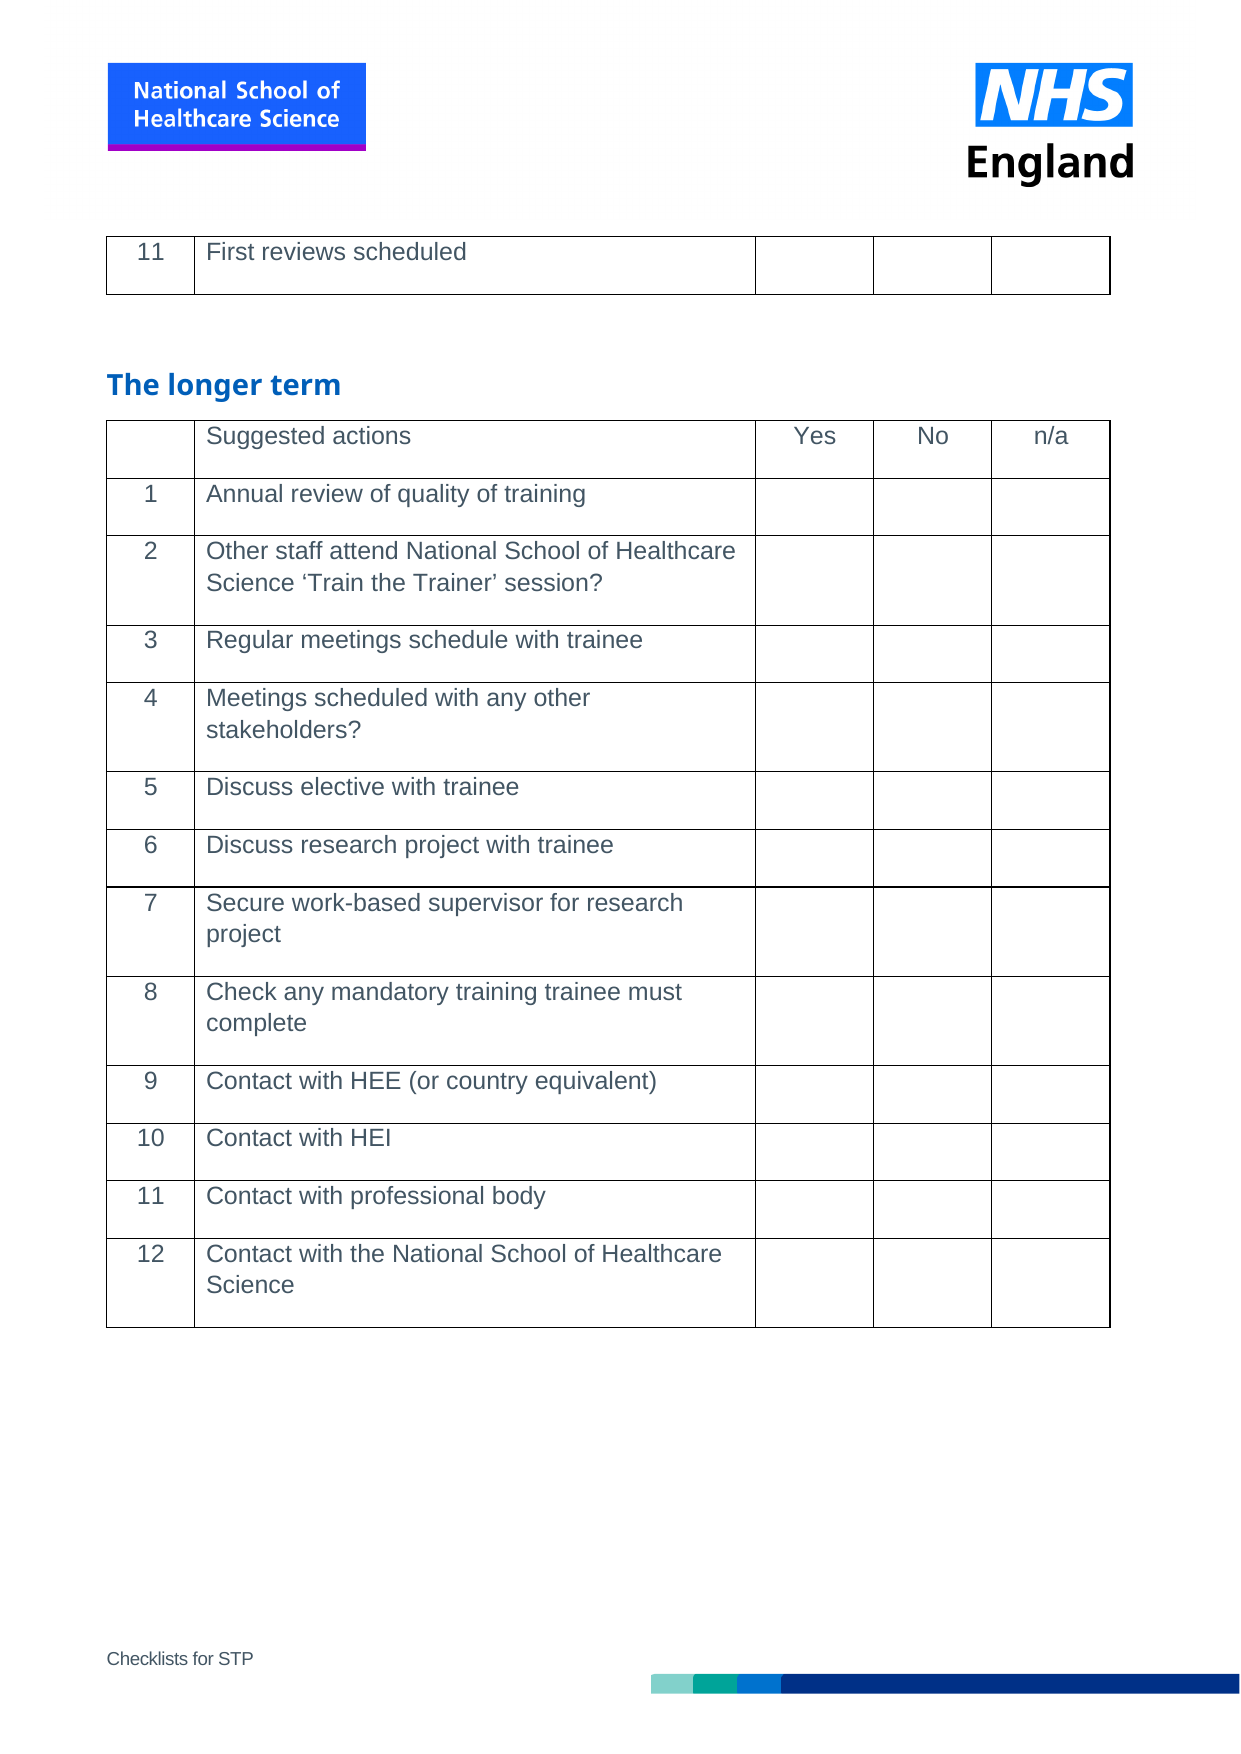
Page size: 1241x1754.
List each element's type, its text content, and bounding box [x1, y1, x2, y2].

table_cell 1 [107, 479, 194, 535]
table_header Suggested actions [195, 421, 755, 478]
table_cell Regular meetings schedule with trainee [195, 626, 755, 682]
subtitle The longer term [106, 364, 1134, 404]
table_cell [874, 479, 991, 535]
table_cell [756, 237, 873, 294]
table_cell [756, 536, 873, 624]
table_cell 11 [107, 237, 194, 294]
table_cell 9 [107, 1066, 194, 1122]
table_cell [756, 626, 873, 682]
table_cell [874, 1239, 991, 1327]
table_cell [874, 772, 991, 829]
table_cell [992, 683, 1109, 771]
table_cell First reviews scheduled [195, 237, 755, 294]
table_cell Contact with professional body [195, 1181, 755, 1238]
table_cell [756, 1066, 873, 1122]
table_cell [756, 830, 873, 886]
table_header [107, 421, 194, 478]
table_cell [874, 830, 991, 886]
table_cell 4 [107, 683, 194, 771]
table_cell 12 [107, 1239, 194, 1327]
table_cell [992, 888, 1109, 976]
table_cell [874, 683, 991, 771]
table_cell [756, 772, 873, 829]
table_cell [874, 536, 991, 624]
table_cell [874, 888, 991, 976]
table_header No [874, 421, 991, 478]
table_cell 2 [107, 536, 194, 624]
table_cell [992, 1239, 1109, 1327]
table_cell [992, 237, 1109, 294]
table_cell [756, 1181, 873, 1238]
table_cell [874, 626, 991, 682]
table_cell [756, 888, 873, 976]
table_cell [756, 479, 873, 535]
table_cell [874, 1181, 991, 1238]
table_cell Meetings scheduled with any other stakeholders? [195, 683, 755, 771]
table_header n/a [992, 421, 1109, 478]
table_cell [992, 1124, 1109, 1180]
table_cell [992, 830, 1109, 886]
table_cell [756, 1239, 873, 1327]
table_cell [992, 772, 1109, 829]
table_cell [992, 536, 1109, 624]
table_cell [992, 1181, 1109, 1238]
table_cell [992, 626, 1109, 682]
table_cell 10 [107, 1124, 194, 1180]
table_cell 3 [107, 626, 194, 682]
table_cell [756, 683, 873, 771]
table_cell [874, 977, 991, 1065]
table_cell Secure work-based supervisor for research project [195, 888, 755, 976]
table_cell 5 [107, 772, 194, 829]
table_cell Other staff attend National School of Healthcare Science ‘Train the Trainer’ session? [195, 536, 755, 624]
table_cell Contact with HEE (or country equivalent) [195, 1066, 755, 1122]
table_cell 11 [107, 1181, 194, 1238]
table_cell 7 [107, 888, 194, 976]
table_cell Discuss research project with trainee [195, 830, 755, 886]
table_cell Check any mandatory training trainee must complete [195, 977, 755, 1065]
table_cell [992, 977, 1109, 1065]
table_cell 6 [107, 830, 194, 886]
table_header Yes [756, 421, 873, 478]
table_cell 8 [107, 977, 194, 1065]
table_cell Annual review of quality of training [195, 479, 755, 535]
table_cell [992, 479, 1109, 535]
table_cell [874, 1066, 991, 1122]
table_cell [992, 1066, 1109, 1122]
table_cell Contact with HEI [195, 1124, 755, 1180]
table_cell Contact with the National School of Healthcare Science [195, 1239, 755, 1327]
table_cell [874, 1124, 991, 1180]
table_cell [874, 237, 991, 294]
table_cell Discuss elective with trainee [195, 772, 755, 829]
table_cell [756, 1124, 873, 1180]
table_cell [756, 977, 873, 1065]
